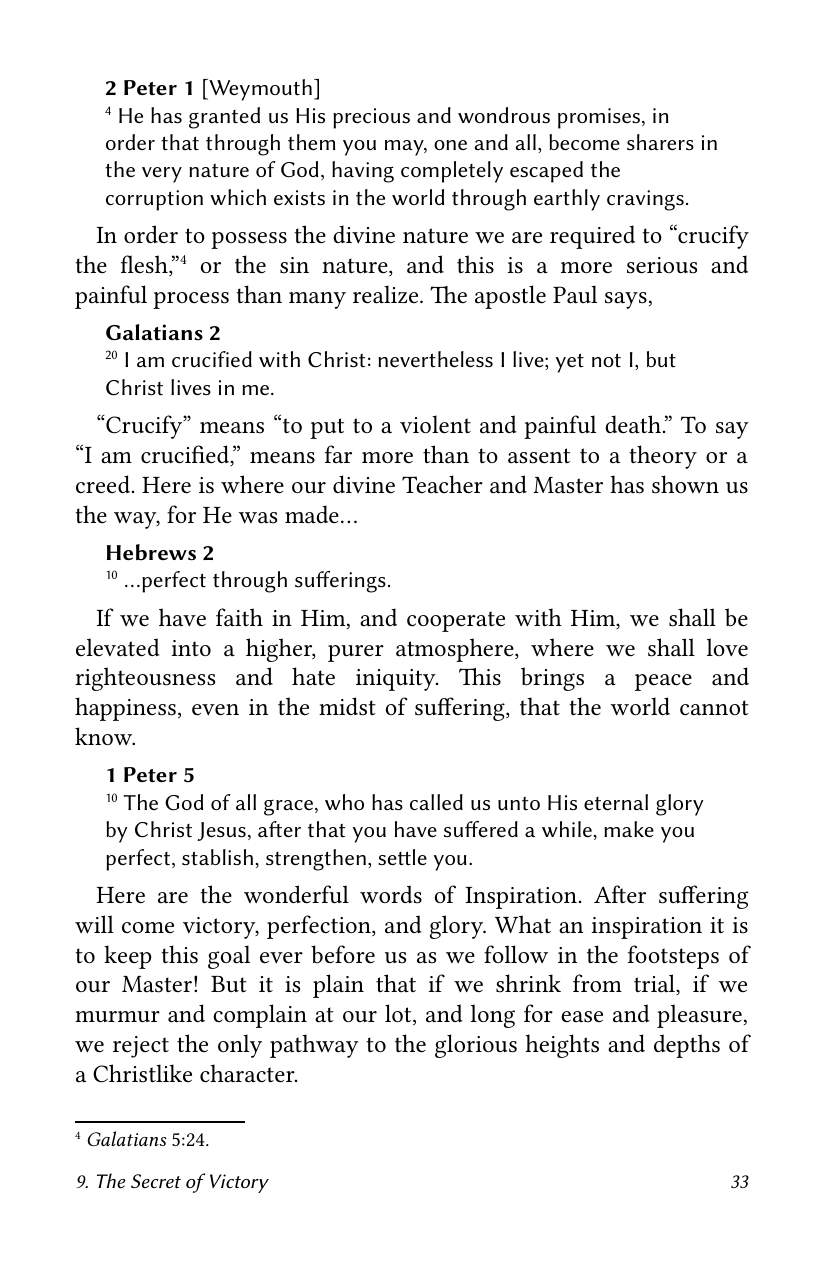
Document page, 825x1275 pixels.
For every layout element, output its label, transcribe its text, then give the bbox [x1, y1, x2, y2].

text 2 Peter 1 [Weymouth] [105, 75, 750, 101]
text 10 The God of all grace, who has called us unto His eternal glory by Christ Jesus, after that you have suffered a while, make you perfect, stablish, strengthen, settle you. [105, 790, 720, 871]
text If we have faith in Him, and cooperate with Him, we shall be elevated into a higher, purer atmosphere, where we shall love righteousness and hate iniquity. This brings a peace and happiness, even in the midst of suffering, that the world cannot know. [75, 604, 750, 752]
text Hebrews 2 [105, 540, 750, 566]
text Galatians 2 [105, 320, 750, 346]
text 20 I am crucified with Christ: nevertheless I live; yet not I, but Christ lives in me. [105, 347, 720, 401]
text Here are the wonderful words of Inspiration. After suffering will come victory, perfection, and glory. What an inspiration it is to keep this goal ever before us as we follow in the footsteps of our Master! But it is plain that if we shrink from trial, if we murmur and complain at our lot, and long for ease and pleasure, we reject the only pathway to the glorious heights and depths of a Christlike character. [75, 881, 750, 1089]
text “Crucify” means “to put to a violent and painful death.” To say “I am crucified,” means far more than to assent to a theory or a creed. Here is where our divine Teacher and Master has shown us the way, for He was made… [75, 411, 750, 529]
text 10 ...perfect through sufferings. [105, 567, 720, 593]
text 4 He has granted us His precious and wondrous promises, in order that through them you may, one and all, become sharers in the very nature of God, having completely escaped the corruption which exists in the world through earthly cravings. [105, 103, 720, 211]
text In order to possess the divine nature we are required to “crucify the flesh,” or the sin nature, and this is a more serious and painful process than many realize. The apostle Paul says, [75, 221, 750, 309]
text Galatians 5:24. [75, 1128, 750, 1152]
text 1 Peter 5 [105, 762, 750, 788]
